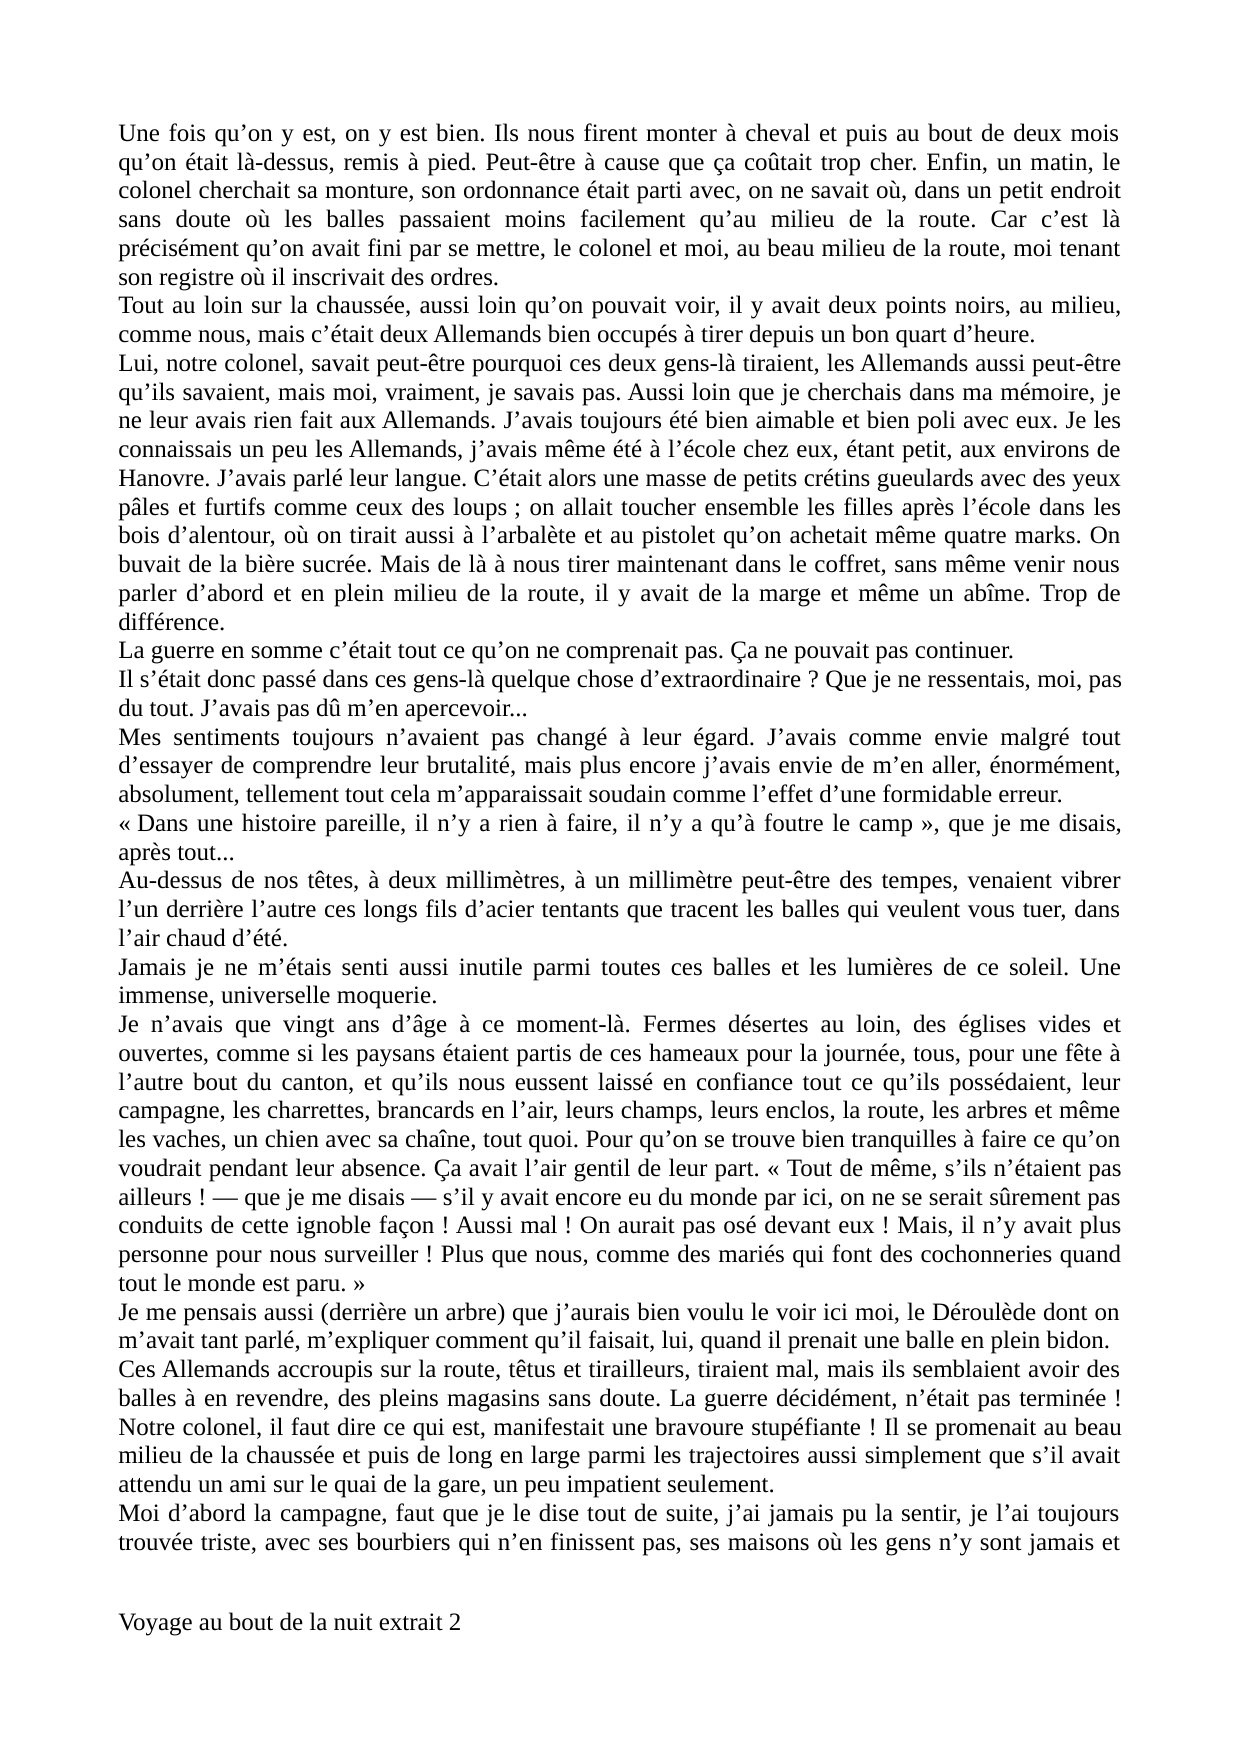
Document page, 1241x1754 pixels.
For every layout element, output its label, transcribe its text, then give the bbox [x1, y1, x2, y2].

text Moi d’abord la campagne, faut que je le dise tout de suite, j’ai jamais pu la sentir, je l’ai toujours trouvée triste, avec ses bourbiers qui n’en finissent pas, ses maisons où les gens n’y sont jamais et [118, 1498, 1122, 1556]
text Je me pensais aussi (derrière un arbre) que j’aurais bien voulu le voir ici moi, le Déroulède dont on m’avait tant parlé, m’expliquer comment qu’il faisait, lui, quand il prenait une balle en plein bidon. [118, 1297, 1122, 1354]
text Une fois qu’on y est, on y est bien. Ils nous firent monter à cheval et puis au bout de deux mois qu’on était là-dessus, remis à pied. Peut-être à cause que ça coûtait trop cher. Enfin, un matin, le colonel cherchait sa monture, son ordonnance était parti avec, on ne savait où, dans un petit endroit sans doute où les balles passaient moins facilement qu’au milieu de la route. Car c’est là précisément qu’on avait fini par se mettre, le colonel et moi, au beau milieu de la route, moi tenant son registre où il inscrivait des ordres. [118, 118, 1122, 291]
text « Dans une histoire pareille, il n’y a rien à faire, il n’y a qu’à foutre le camp », que je me disais, après tout... [118, 808, 1122, 866]
text Il s’était donc passé dans ces gens-là quelque chose d’extraordinaire ? Que je ne ressentais, moi, pas du tout. J’avais pas dû m’en apercevoir... [118, 664, 1122, 722]
text Tout au loin sur la chaussée, aussi loin qu’on pouvait voir, il y avait deux points noirs, au milieu, comme nous, mais c’était deux Allemands bien occupés à tirer depuis un bon quart d’heure. [118, 291, 1122, 348]
text Lui, notre colonel, savait peut-être pourquoi ces deux gens-là tiraient, les Allemands aussi peut-être qu’ils savaient, mais moi, vraiment, je savais pas. Aussi loin que je cherchais dans ma mémoire, je ne leur avais rien fait aux Allemands. J’avais toujours été bien aimable et bien poli avec eux. Je les connaissais un peu les Allemands, j’avais même été à l’école chez eux, étant petit, aux environs de Hanovre. J’avais parlé leur langue. C’était alors une masse de petits crétins gueulards avec des yeux pâles et furtifs comme ceux des loups ; on allait toucher ensemble les filles après l’école dans les bois d’alentour, où on tirait aussi à l’arbalète et au pistolet qu’on achetait même quatre marks. On buvait de la bière sucrée. Mais de là à nous tirer maintenant dans le coffret, sans même venir nous parler d’abord et en plein milieu de la route, il y avait de la marge et même un abîme. Trop de différence. [118, 348, 1122, 636]
text Ces Allemands accroupis sur la route, têtus et tirailleurs, tiraient mal, mais ils semblaient avoir des balles à en revendre, des pleins magasins sans doute. La guerre décidément, n’était pas terminée ! Notre colonel, il faut dire ce qui est, manifestait une bravoure stupéfiante ! Il se promenait au beau milieu de la chaussée et puis de long en large parmi les trajectoires aussi simplement que s’il avait attendu un ami sur le quai de la gare, un peu impatient seulement. [118, 1354, 1122, 1498]
text Je n’avais que vingt ans d’âge à ce moment-là. Fermes désertes au loin, des églises vides et ouvertes, comme si les paysans étaient partis de ces hameaux pour la journée, tous, pour une fête à l’autre bout du canton, et qu’ils nous eussent laissé en confiance tout ce qu’ils possédaient, leur campagne, les charrettes, brancards en l’air, leurs champs, leurs enclos, la route, les arbres et même les vaches, un chien avec sa chaîne, tout quoi. Pour qu’on se trouve bien tranquilles à faire ce qu’on voudrait pendant leur absence. Ça avait l’air gentil de leur part. « Tout de même, s’ils n’étaient pas ailleurs ! — que je me disais — s’il y avait encore eu du monde par ici, on ne se serait sûrement pas conduits de cette ignoble façon ! Aussi mal ! On aurait pas osé devant eux ! Mais, il n’y avait plus personne pour nous surveiller ! Plus que nous, comme des mariés qui font des cochonneries quand tout le monde est paru. » [118, 1009, 1122, 1297]
text Mes sentiments toujours n’avaient pas changé à leur égard. J’avais comme envie malgré tout d’essayer de comprendre leur brutalité, mais plus encore j’avais envie de m’en aller, énormément, absolument, tellement tout cela m’apparaissait soudain comme l’effet d’une formidable erreur. [118, 722, 1122, 808]
text Jamais je ne m’étais senti aussi inutile parmi toutes ces balles et les lumières de ce soleil. Une immense, universelle moquerie. [118, 952, 1122, 1009]
text La guerre en somme c’était tout ce qu’on ne comprenait pas. Ça ne pouvait pas continuer. [118, 636, 1122, 664]
text Au-dessus de nos têtes, à deux millimètres, à un millimètre peut-être des tempes, venaient vibrer l’un derrière l’autre ces longs fils d’acier tentants que tracent les balles qui veulent vous tuer, dans l’air chaud d’été. [118, 866, 1122, 952]
